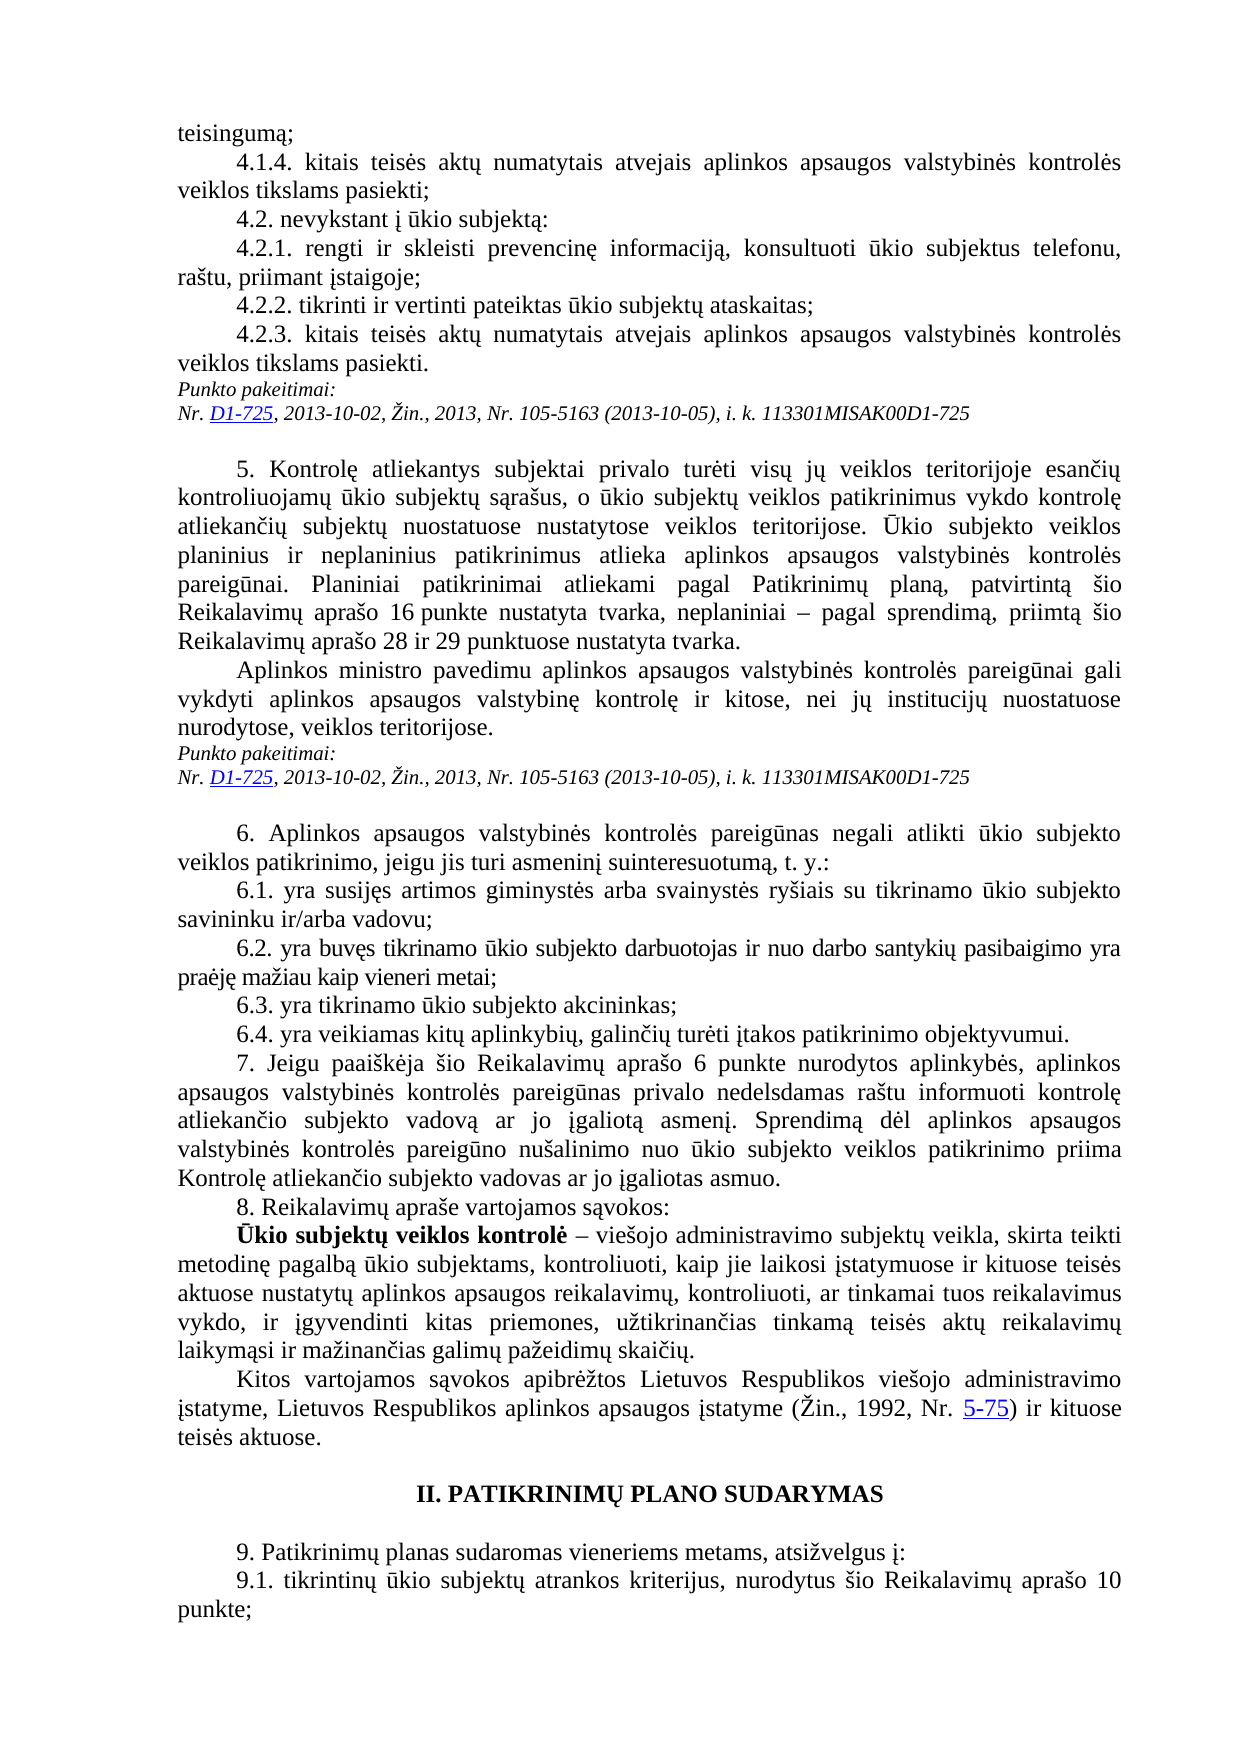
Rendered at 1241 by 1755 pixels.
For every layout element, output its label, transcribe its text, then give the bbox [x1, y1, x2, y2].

text Aplinkos ministro pavedimu aplinkos apsaugos valstybinės kontrolės pareigūnai gali vykdyti aplinkos apsaugos valstybinę kontrolę ir kitose, nei jų institucijų nuostatuose nurodytose, veiklos teritorijose. [177, 655, 1122, 741]
text 7. Jeigu paaiškėja šio Reikalavimų aprašo 6 punkte nurodytos aplinkybės, aplinkos apsaugos valstybinės kontrolės pareigūnas privalo nedelsdamas raštu informuoti kontrolę atliekančio subjekto vadovą ar jo įgaliotą asmenį. Sprendimą dėl aplinkos apsaugos valstybinės kontrolės pareigūno nušalinimo nuo ūkio subjekto veiklos patikrinimo priima Kontrolę atliekančio subjekto vadovas ar jo įgaliotas asmuo. [177, 1048, 1122, 1192]
text 9. Patikrinimų planas sudaromas vieneriems metams, atsižvelgus į: [177, 1537, 1122, 1566]
text 6.4. yra veikiamas kitų aplinkybių, galinčių turėti įtakos patikrinimo objektyvumui. [177, 1019, 1122, 1048]
text Nr. D1-725, 2013-10-02, Žin., 2013, Nr. 105-5163 (2013-10-05), i. k. 113301MISAK00D1-725 [177, 765, 1122, 789]
text 6. Aplinkos apsaugos valstybinės kontrolės pareigūnas negali atlikti ūkio subjekto veiklos patikrinimo, jeigu jis turi asmeninį suinteresuotumą, t. y.: [177, 818, 1122, 876]
text 4.1.4. kitais teisės aktų numatytais atvejais aplinkos apsaugos valstybinės kontrolės veiklos tikslams pasiekti; [177, 147, 1122, 204]
text 4.2. nevykstant į ūkio subjektą: [177, 204, 1122, 233]
text 4.2.1. rengti ir skleisti prevencinę informaciją, konsultuoti ūkio subjektus telefonu, raštu, priimant įstaigoje; [177, 233, 1122, 291]
text 6.3. yra tikrinamo ūkio subjekto akcininkas; [177, 991, 1122, 1019]
text 8. Reikalavimų apraše vartojamos sąvokos: [177, 1192, 1122, 1221]
text teisingumą; [177, 118, 1122, 147]
text 4.2.3. kitais teisės aktų numatytais atvejais aplinkos apsaugos valstybinės kontrolės veiklos tikslams pasiekti. [177, 319, 1122, 377]
text II. PATIKRINIMŲ PLANO SUDARYMAS [177, 1479, 1122, 1508]
text 6.2. yra buvęs tikrinamo ūkio subjekto darbuotojas ir nuo darbo santykių pasibaigimo yra praėję mažiau kaip vieneri metai; [177, 933, 1122, 991]
text 4.2.2. tikrinti ir vertinti pateiktas ūkio subjektų ataskaitas; [177, 291, 1122, 319]
text Kitos vartojamos sąvokos apibrėžtos Lietuvos Respublikos viešojo administravimo įstatyme, Lietuvos Respublikos aplinkos apsaugos įstatyme (Žin., 1992, Nr. 5-75) ir kituose teisės aktuose. [177, 1364, 1122, 1451]
text Punkto pakeitimai: [177, 377, 1122, 401]
text Punkto pakeitimai: [177, 741, 1122, 765]
text Nr. D1-725, 2013-10-02, Žin., 2013, Nr. 105-5163 (2013-10-05), i. k. 113301MISAK00D1-725 [177, 401, 1122, 425]
text 9.1. tikrintinų ūkio subjektų atrankos kriterijus, nurodytus šio Reikalavimų aprašo 10 punkte; [177, 1566, 1122, 1623]
text 6.1. yra susijęs artimos giminystės arba svainystės ryšiais su tikrinamo ūkio subjekto savininku ir/arba vadovu; [177, 876, 1122, 933]
text Ūkio subjektų veiklos kontrolė – viešojo administravimo subjektų veikla, skirta teikti metodinę pagalbą ūkio subjektams, kontroliuoti, kaip jie laikosi įstatymuose ir kituose teisės aktuose nustatytų aplinkos apsaugos reikalavimų, kontroliuoti, ar tinkamai tuos reikalavimus vykdo, ir įgyvendinti kitas priemones, užtikrinančias tinkamą teisės aktų reikalavimų laikymąsi ir mažinančias galimų pažeidimų skaičių. [177, 1221, 1122, 1364]
text 5. Kontrolę atliekantys subjektai privalo turėti visų jų veiklos teritorijoje esančių kontroliuojamų ūkio subjektų sąrašus, o ūkio subjektų veiklos patikrinimus vykdo kontrolę atliekančių subjektų nuostatuose nustatytose veiklos teritorijose. Ūkio subjekto veiklos planinius ir neplaninius patikrinimus atlieka aplinkos apsaugos valstybinės kontrolės pareigūnai. Planiniai patikrinimai atliekami pagal Patikrinimų planą, patvirtintą šio Reikalavimų aprašo 16 punkte nustatyta tvarka, neplaniniai – pagal sprendimą, priimtą šio Reikalavimų aprašo 28 ir 29 punktuose nustatyta tvarka. [177, 454, 1122, 655]
